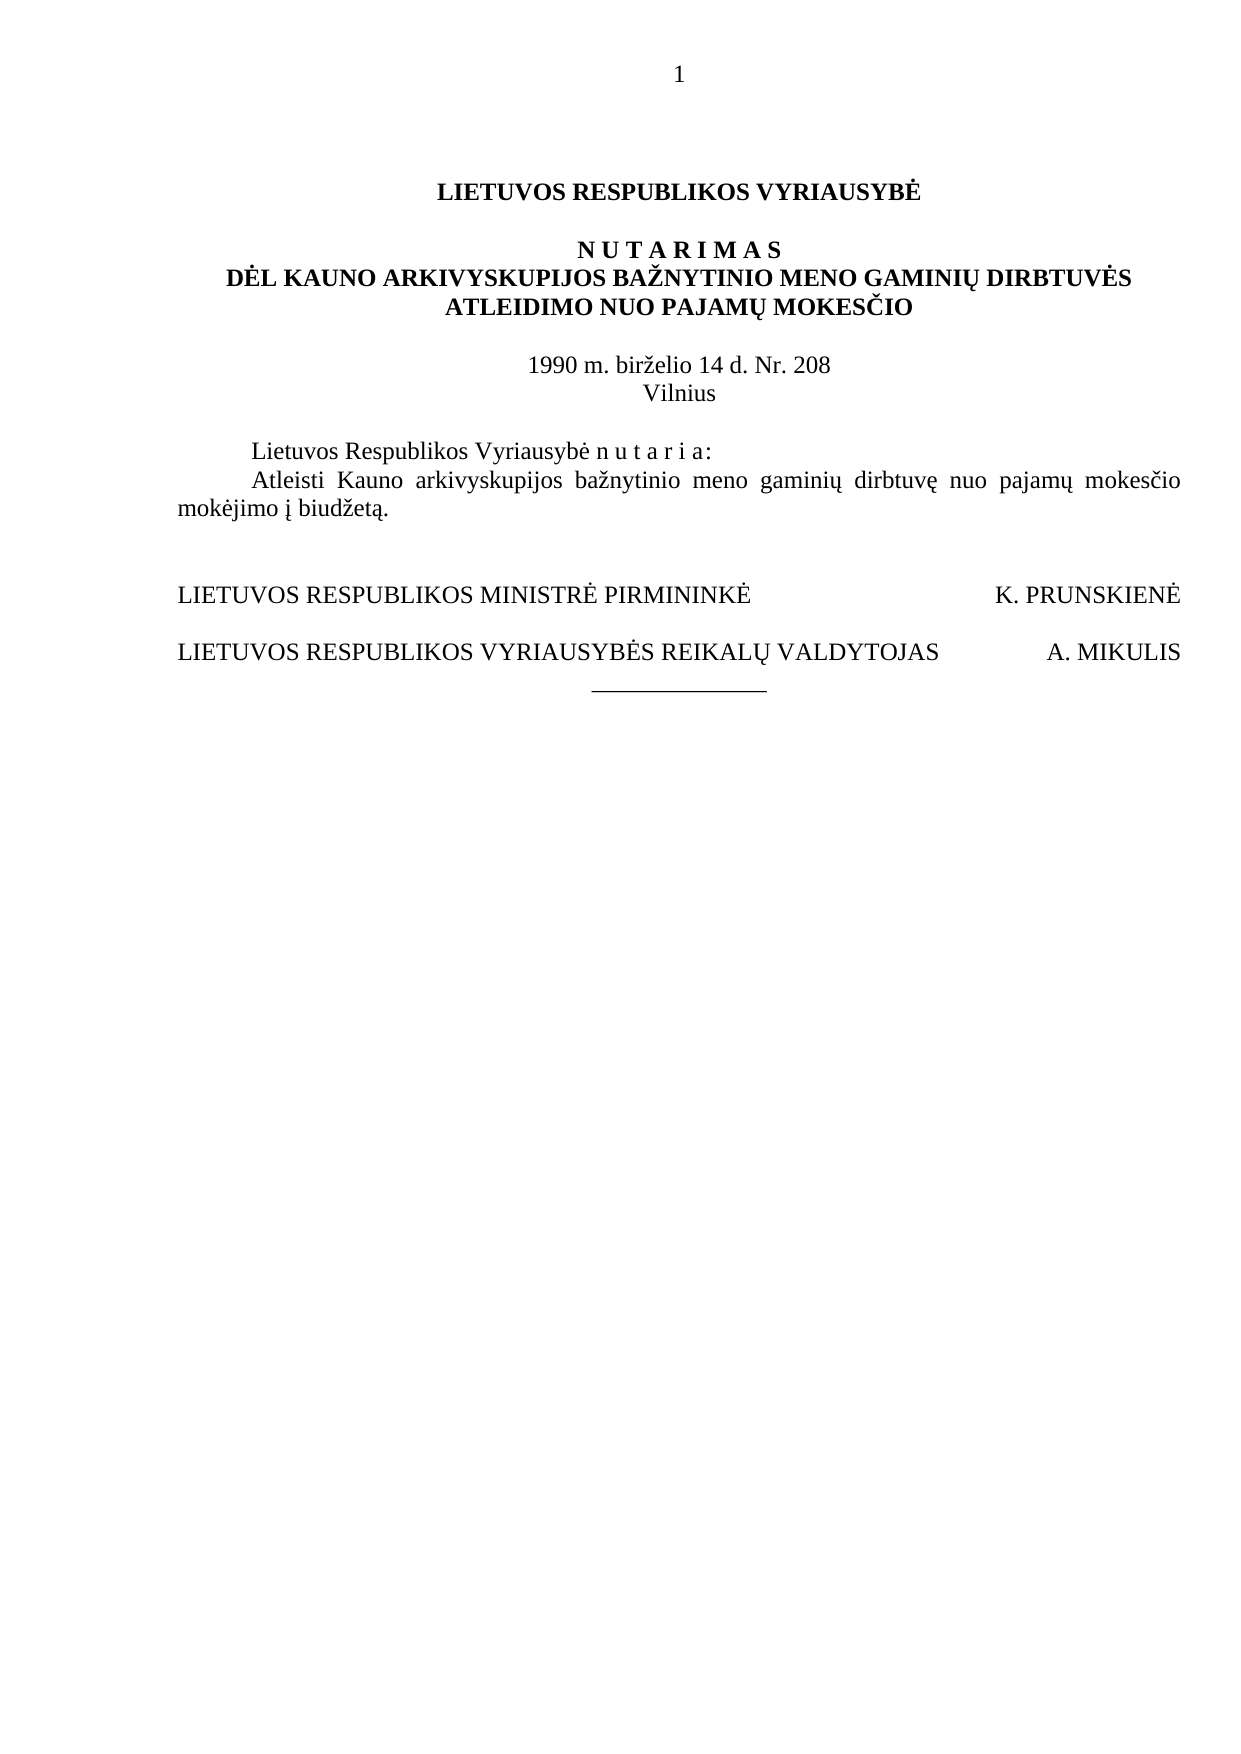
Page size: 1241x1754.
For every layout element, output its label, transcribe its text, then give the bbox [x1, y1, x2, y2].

text N U T A R I M A S [177, 235, 1181, 263]
text DĖL KAUNO ARKIVYSKUPIJOS BAŽNYTINIO MENO GAMINIŲ DIRBTUVĖS ATLEIDIMO NUO PAJAMŲ MOKESČIO [177, 263, 1181, 321]
text LIETUVOS RESPUBLIKOS MINISTRĖ PIRMININKĖ K. PRUNSKIENĖ [177, 580, 1181, 608]
text 1990 m. birželio 14 d. Nr. 208 [177, 350, 1181, 378]
text Vilnius [177, 378, 1181, 407]
text LIETUVOS RESPUBLIKOS VYRIAUSYBĖ [177, 177, 1181, 206]
text Atleisti Kauno arkivyskupijos bažnytinio meno gaminių dirbtuvę nuo pajamų mokesčio mokėjimo į biudžetą. [177, 465, 1181, 522]
text LIETUVOS RESPUBLIKOS VYRIAUSYBĖS REIKALŲ VALDYTOJAS A. MIKULIS [177, 637, 1181, 666]
text ______________ [177, 666, 1181, 695]
text Lietuvos Respublikos Vyriausybė nutaria: [177, 436, 1181, 465]
